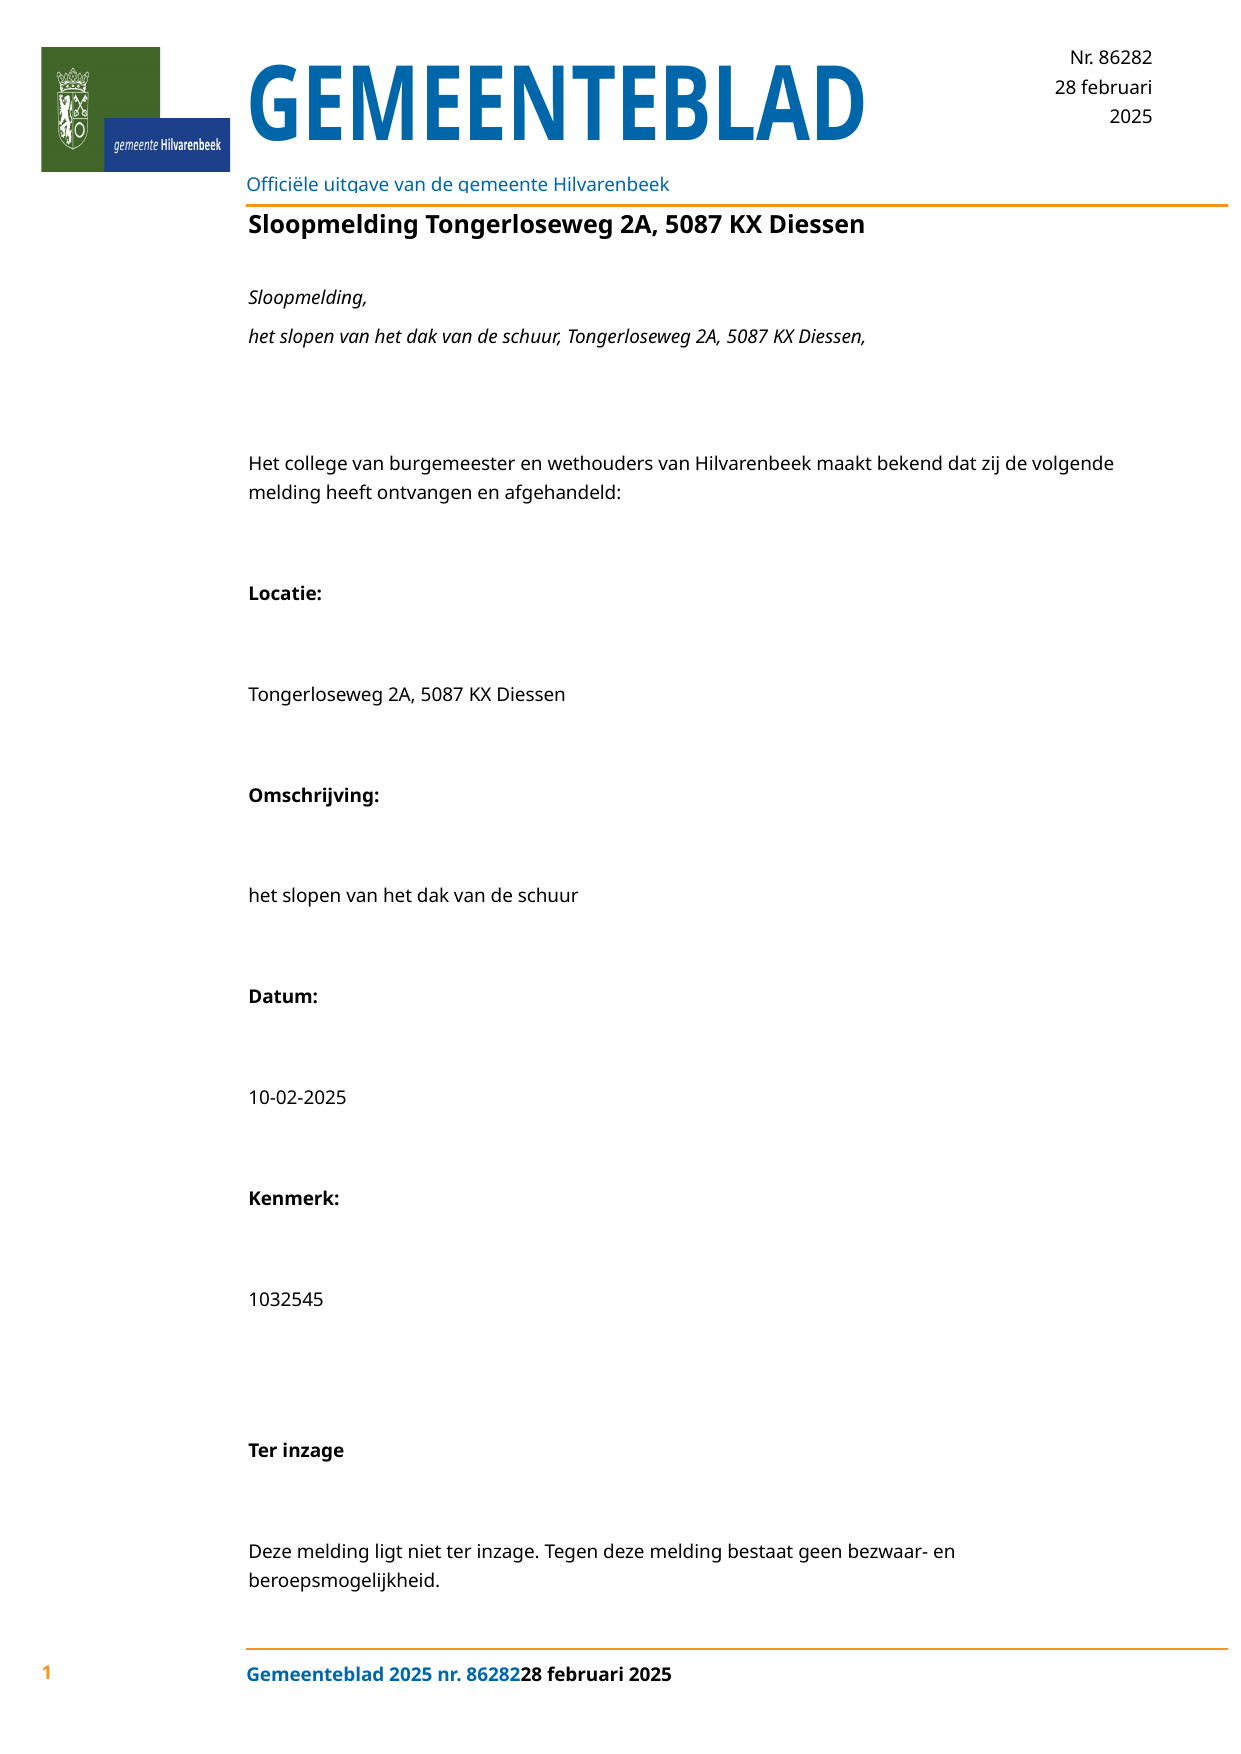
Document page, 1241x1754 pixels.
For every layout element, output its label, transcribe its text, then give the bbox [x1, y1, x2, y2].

picture [41, 47, 231, 172]
text Kenmerk: [248, 1185, 1152, 1211]
text Ter inzage [248, 1437, 1152, 1463]
text Tongerloseweg 2A, 5087 KX Diessen [248, 681, 1152, 707]
text Omschrijving: [248, 782, 1152, 807]
text Locatie: [248, 580, 1152, 606]
text Sloopmelding Tongerloseweg 2A, 5087 KX Diessen [248, 207, 1152, 241]
text 1032545 [248, 1286, 1152, 1312]
text Deze melding ligt niet ter inzage. Tegen deze melding bestaat geen bezwaar- en beroepsmogelijkheid. [248, 1538, 1152, 1593]
text Sloopmelding, [248, 284, 1152, 309]
text het slopen van het dak van de schuur [248, 883, 1152, 908]
text 10-02-2025 [248, 1084, 1152, 1110]
text Datum: [248, 983, 1152, 1009]
text Het college van burgemeester en wethouders van Hilvarenbeek maakt bekend dat zij de volgende melding heeft ontvangen en afgehandeld: [248, 450, 1152, 505]
text het slopen van het dak van de schuur, Tongerloseweg 2A, 5087 KX Diessen, [248, 323, 1152, 349]
